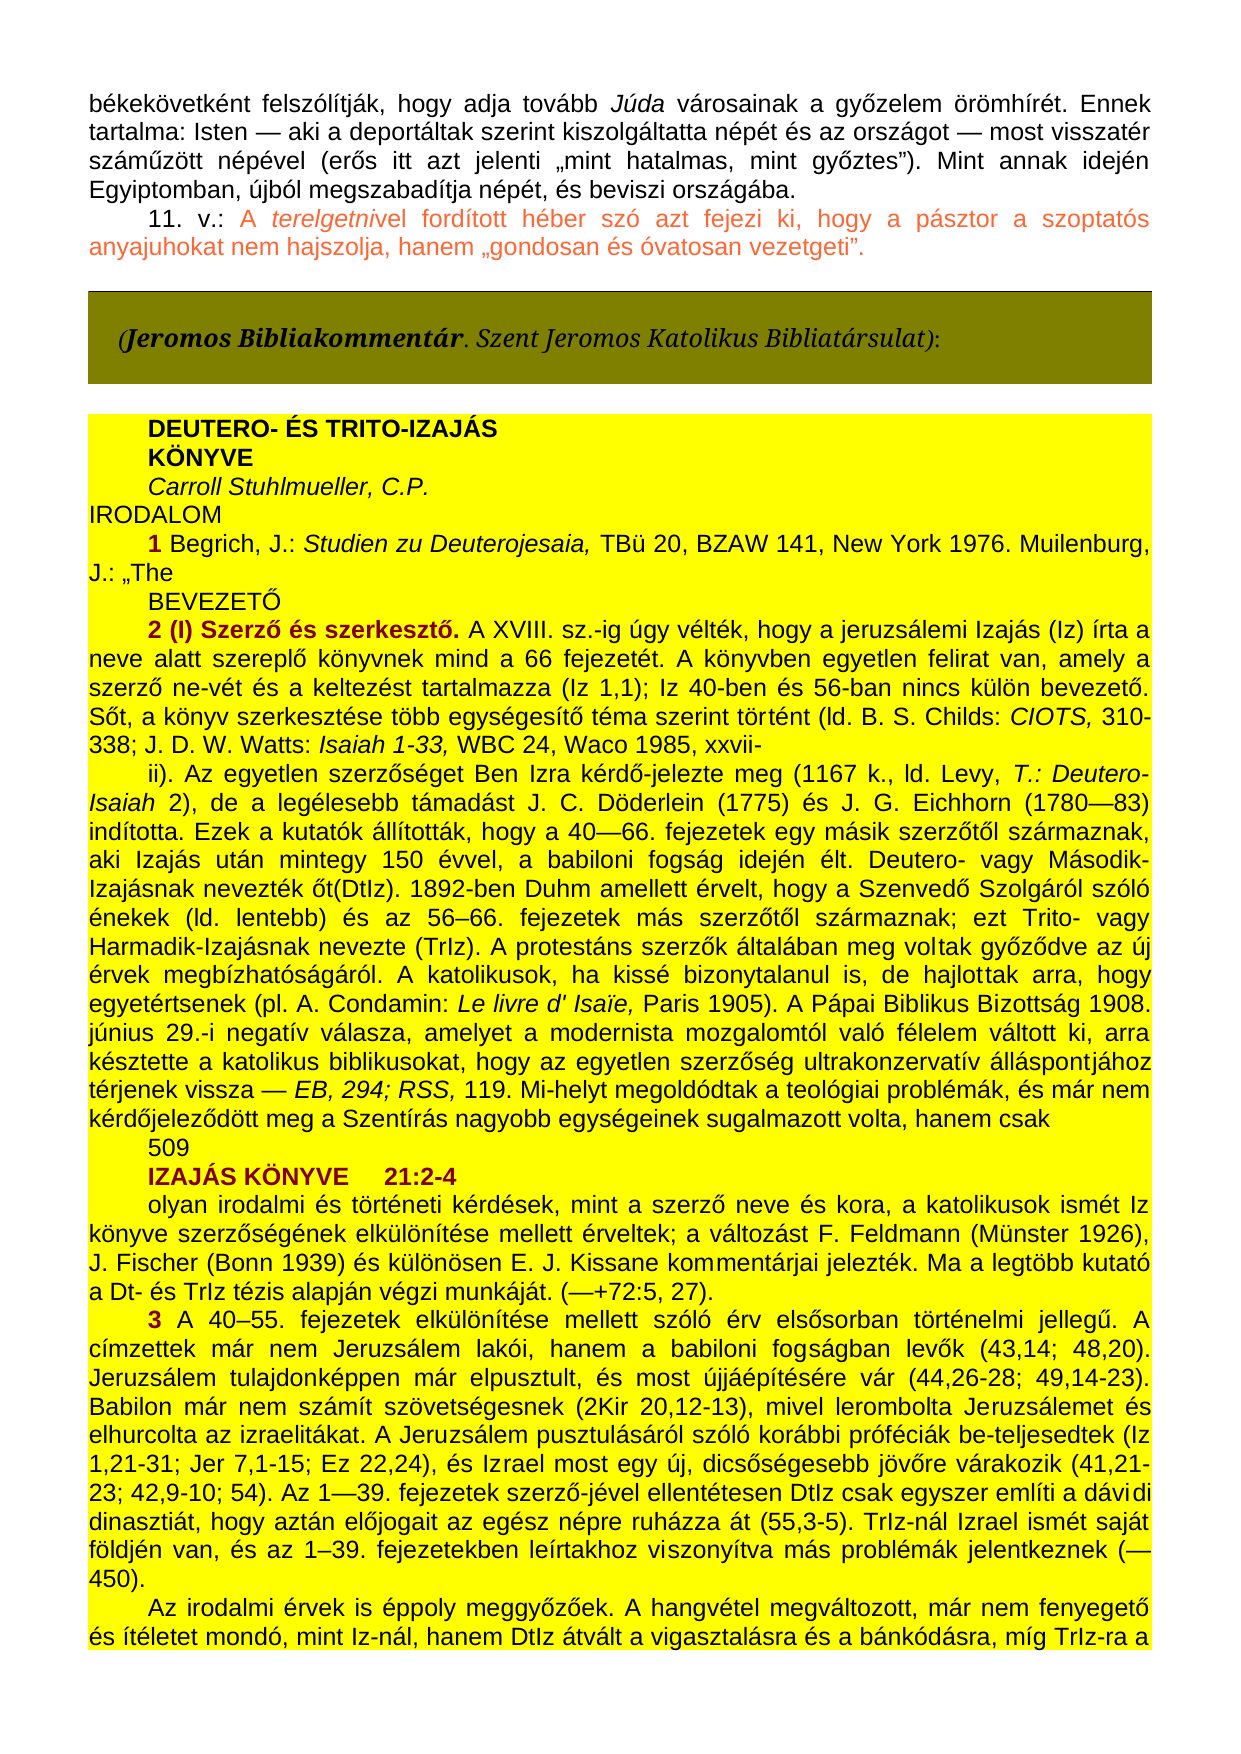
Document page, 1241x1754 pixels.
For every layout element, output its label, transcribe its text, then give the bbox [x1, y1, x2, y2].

text ii). Az egyetlen szerzőséget Ben Izra kérdő-jelezte meg (1167 k., ld. Levy, T.: Deutero-Isaiah 2), de a legélesebb támadást J. C. Döderlein (1775) és J. G. Eichhorn (1780—83) indította. Ezek a kutatók állították, hogy a 40—66. fejezetek egy másik szerzőtől származnak, aki Izajás után mintegy 150 évvel, a babiloni fogság idején élt. Deutero- vagy Második-Izajásnak nevezték őt(DtIz). 1892-ben Duhm amellett érvelt, hogy a Szenvedő Szolgáról szóló énekek (ld. lentebb) és az 56–66. fejezetek más szerzőtől származnak; ezt Trito- vagy Harmadik-Izajásnak nevezte (TrIz). A protestáns szerzők általában meg vol­tak győződve az új érvek megbízhatóságáról. A katolikusok, ha kissé bizonytalanul is, de hajlot­tak arra, hogy egyetértsenek (pl. A. Condamin: Le livre d' Isaïe, Paris 1905). A Pápai Biblikus Bi­zottság 1908. június 29.-i negatív válasza, amelyet a modernista mozgalomtól való félelem váltott ki, arra késztette a katolikus biblikusokat, hogy az egyetlen szerzőség ultrakonzervatív álláspont­jához térjenek vissza — EB, 294; RSS, 119. Mi-helyt megoldódtak a teológiai problémák, és már nem kérdőjeleződött meg a Szentírás nagyobb egységeinek sugalmazott volta, hanem csak [88, 759, 1152, 1133]
text BEVEZETŐ [88, 586, 1152, 615]
text (Jeromos Bibliakommentár. Szent Jeromos Katolikus Bibliatársulat): [88, 292, 1152, 384]
text békekövetként felszólítják, hogy adja tovább Júda városainak a győzelem örömhírét. Ennek tartalma: Isten ― aki a deportáltak szerint kiszolgáltatta népét és az országot ― most visszatér száműzött népével (erős itt azt jelenti „mint hatalmas, mint győztes”). Mint annak idején Egyiptomban, újból megszabadítja népét, és beviszi országába. [88, 88, 1152, 203]
text Carroll Stuhlmueller, C.P. IRODALOM [88, 471, 1152, 529]
text Az irodalmi érvek is éppoly meggyőzőek. A hangvétel megváltozott, már nem fenyegető és ítéletet mondó, mint Iz-nál, hanem DtIz átvált a vigasztalásra és a bánkódásra, míg TrIz-ra a [88, 1593, 1152, 1650]
text 509 [88, 1133, 1152, 1161]
text KÖNYVE [88, 443, 1152, 471]
text olyan irodalmi és történeti kérdések, mint a szerző neve és kora, a katolikusok ismét Iz köny­ve szerzőségének elkülönítése mellett érveltek; a változást F. Feldmann (Münster 1926), J. Fischer (Bonn 1939) és különösen E. J. Kissane kom­mentárjai jelezték. Ma a legtöbb kutató a Dt- és TrIz tézis alapján végzi munkáját. (—+72:5, 27). [88, 1190, 1152, 1305]
text 2 (I) Szerző és szerkesztő. A XVIII. sz.-ig úgy vélték, hogy a jeruzsálemi Izajás (Iz) írta a neve alatt szereplő könyvnek mind a 66 fejezetét. A könyvben egyetlen felirat van, amely a szerző ne-vét és a keltezést tartalmazza (Iz 1,1); Iz 40-ben és 56-ban nincs külön bevezető. Sőt, a könyv szerkesztése több egységesítő téma szerint tör­tént (ld. B. S. Childs: CIOTS, 310-338; J. D. W. Watts: Isaiah 1-33, WBC 24, Waco 1985, xxvii‑ [88, 615, 1152, 759]
text DEUTERO- ÉS TRITO-IZAJÁS [88, 414, 1152, 443]
text 3 A 40–55. fejezetek elkülönítése mellett szóló érv elsősorban történelmi jellegű. A címzettek már nem Jeruzsálem lakói, hanem a babiloni fog­ságban levők (43,14; 48,20). Jeruzsálem tulajdon­képpen már elpusztult, és most újjáépítésére vár (44,26-28; 49,14-23). Babilon már nem számít szö­vetségesnek (2Kir 20,12-13), mivel lerombolta Je­ruzsálemet és elhurcolta az izraelitákat. A Jeru­zsálem pusztulásáról szóló korábbi próféciák be-teljesedtek (Iz 1,21-31; Jer 7,1-15; Ez 22,24), és Iz­rael most egy új, dicsőségesebb jövőre várakozik (41,21-23; 42,9-10; 54). Az 1—39. fejezetek szerző-jével ellentétesen DtIz csak egyszer említi a dávi­di dinasztiát, hogy aztán előjogait az egész népre ruházza át (55,3-5). TrIz-nál Izrael ismét saját földjén van, és az 1–39. fejezetekben leírtakhoz vi­szonyítva más problémák jelentkeznek (—450). [88, 1305, 1152, 1593]
text 11. v.: A terelgetnivel fordított héber szó azt fejezi ki, hogy a pásztor a szoptatós anyajuhokat nem hajszolja, hanem „gondosan és óvatosan vezetgeti”. [88, 203, 1152, 261]
text IZAJÁS KÖNYVE 21:2-4 [88, 1161, 1152, 1190]
text 1 Begrich, J.: Studien zu Deuterojesaia, TBü 20, BZAW 141, New York 1976. Muilenburg, J.: „The [88, 529, 1152, 586]
